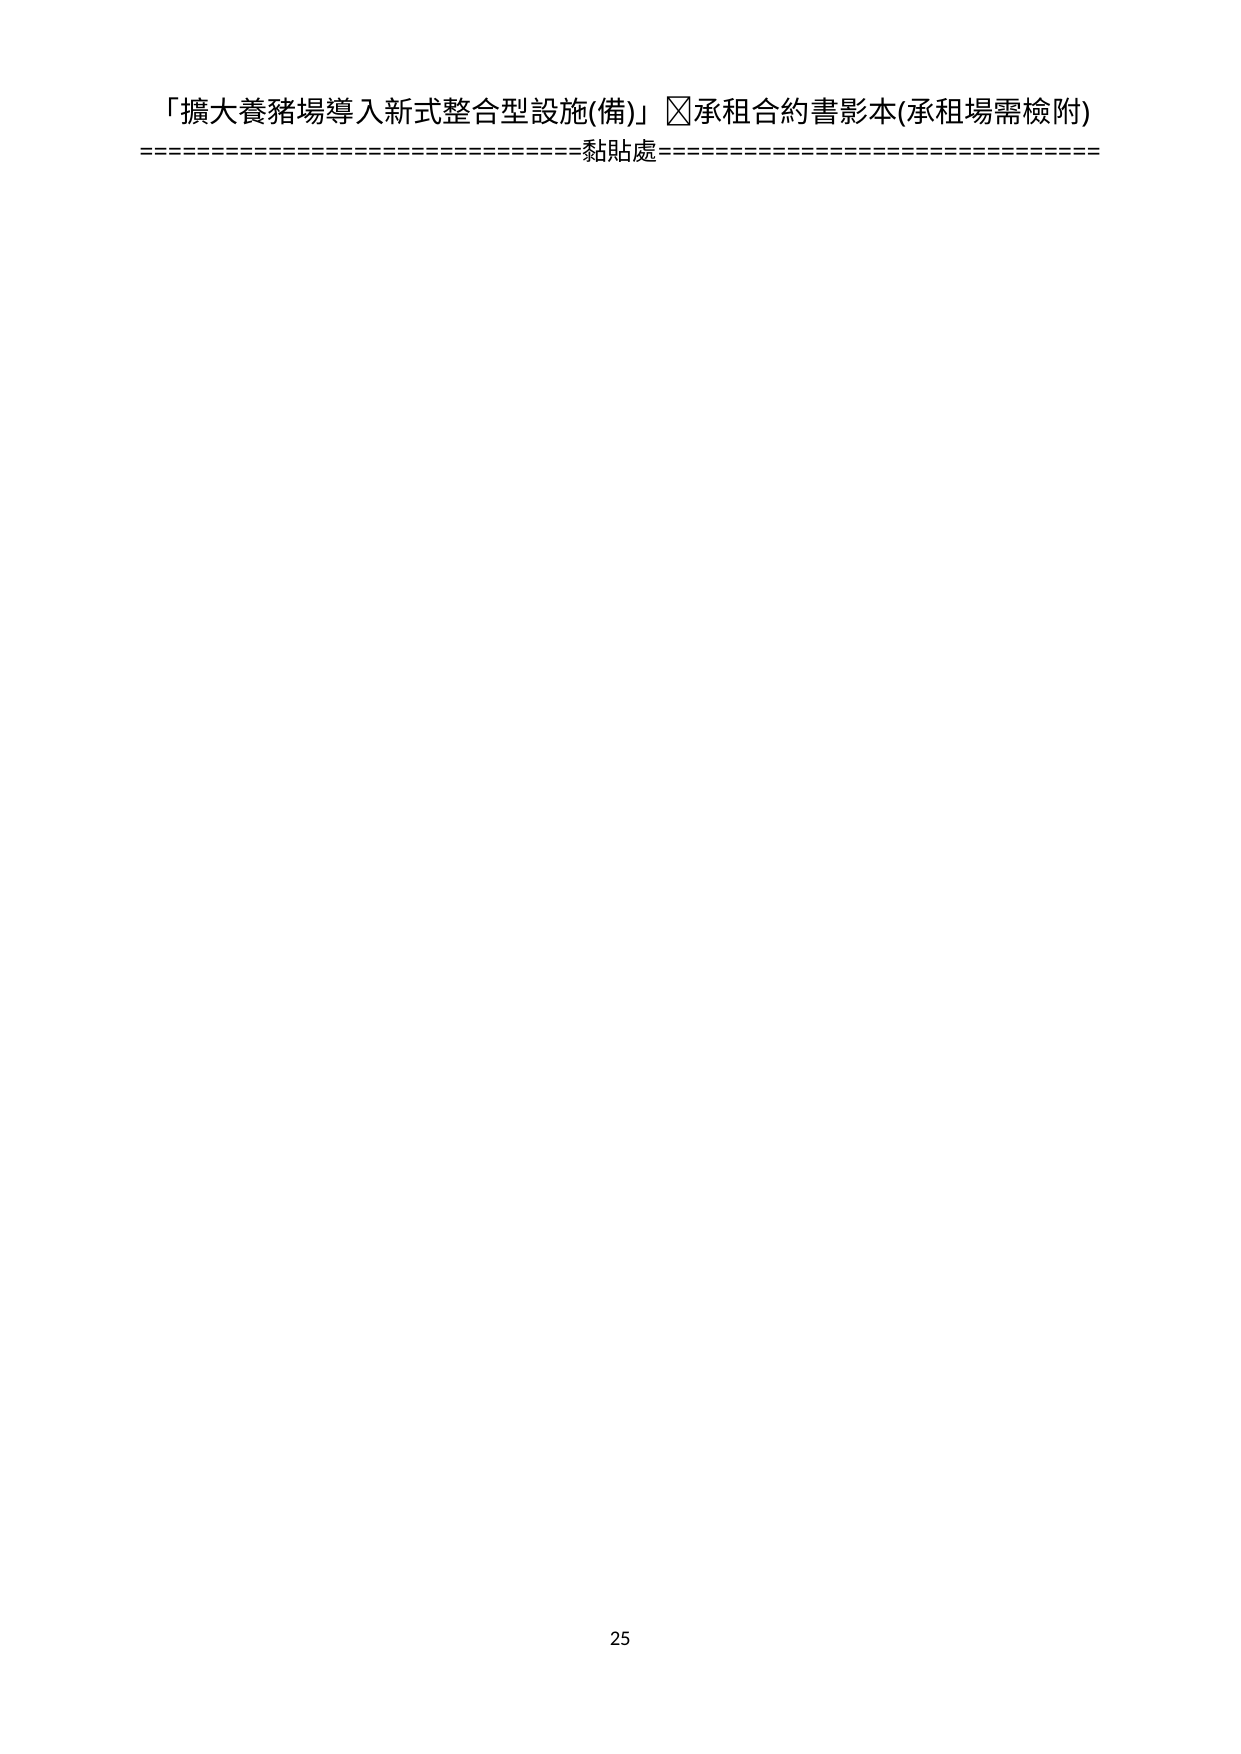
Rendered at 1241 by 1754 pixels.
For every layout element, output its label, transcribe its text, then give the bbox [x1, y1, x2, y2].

text 「擴大養豬場導入新式整合型設施(備)」承租合約書影本(承租場需檢附) [118, 89, 1122, 131]
text ===============================黏貼處=============================== [118, 131, 1122, 167]
